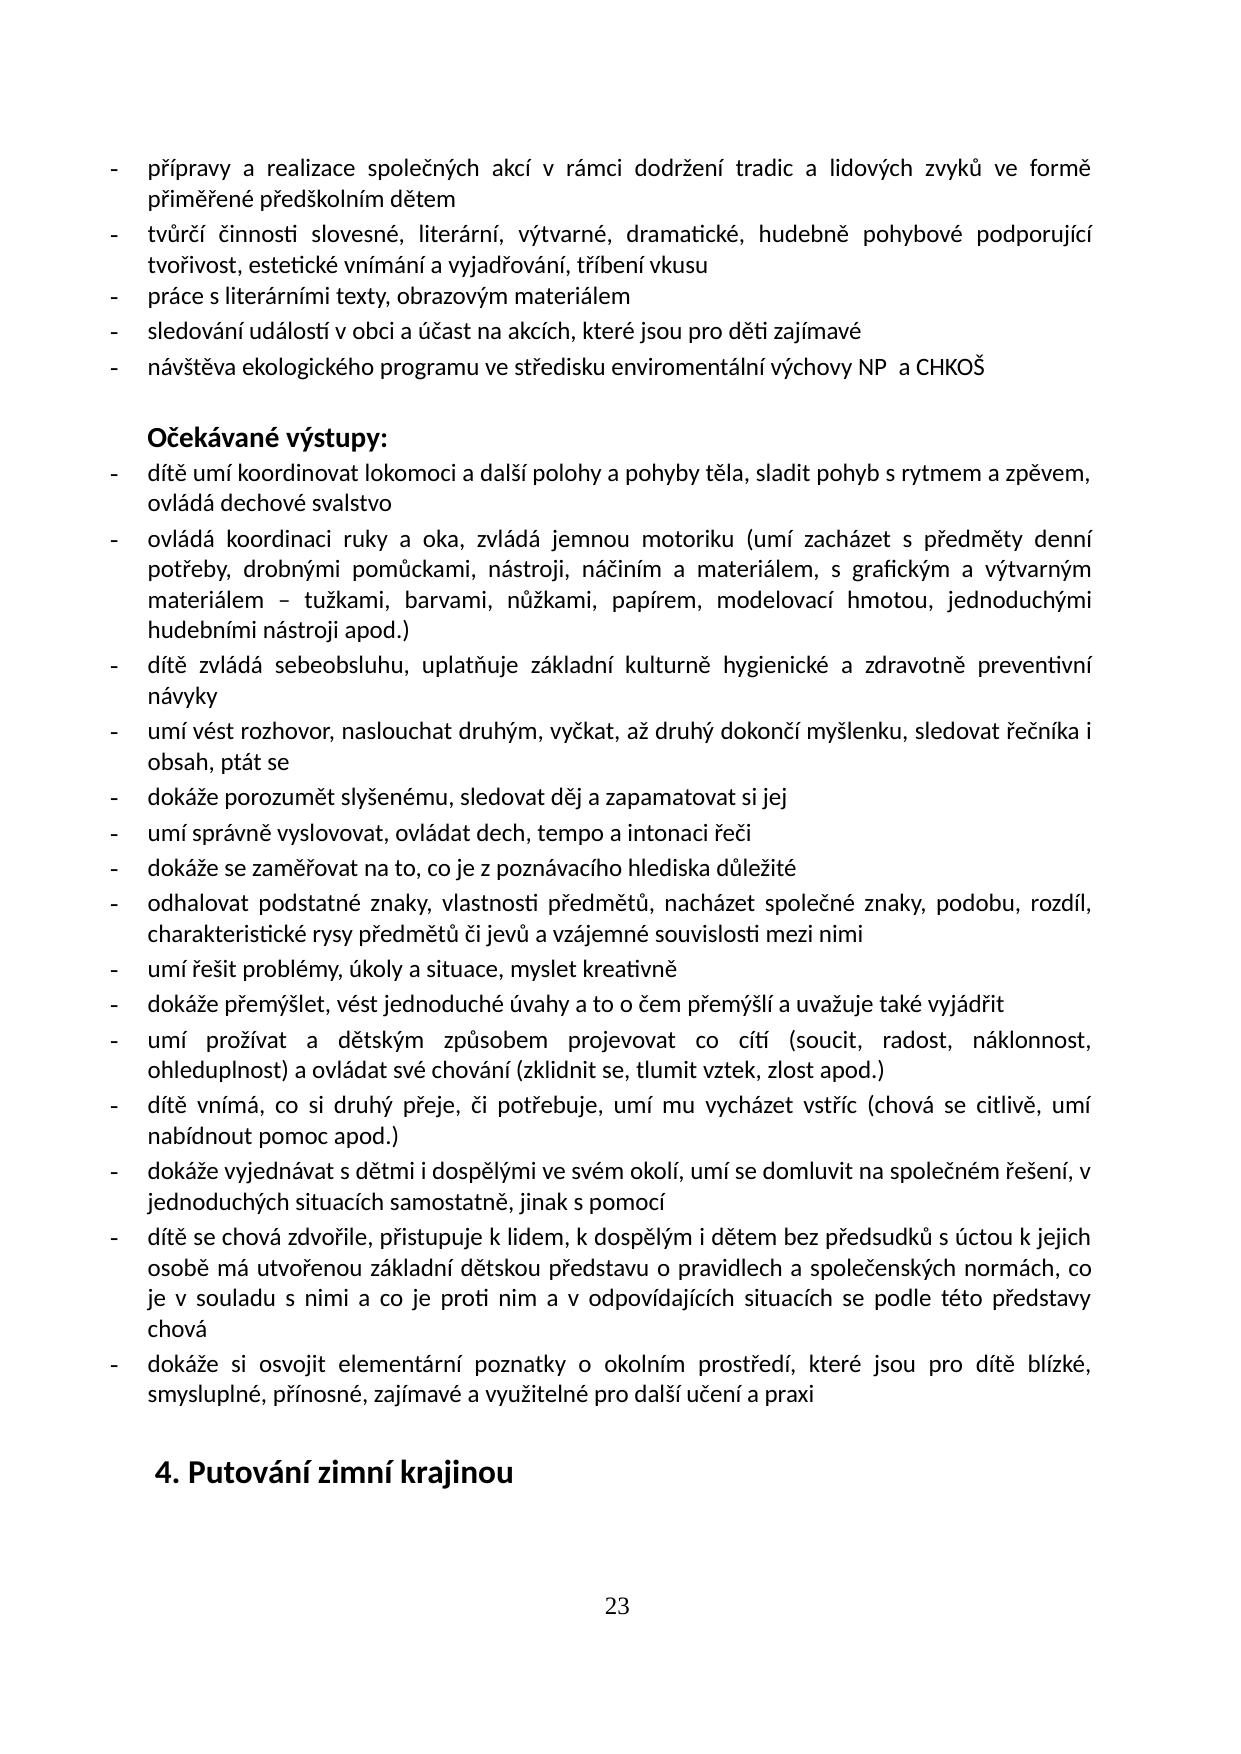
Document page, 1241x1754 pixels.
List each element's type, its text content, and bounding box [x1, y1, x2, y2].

list tvůrčí činnosti slovesné, literární, výtvarné, dramatické, hudebně pohybové podporující tvořivost, estetické vnímání a vyjadřování, tříbení vkusu [110, 218, 1093, 279]
text Očekávané výstupy: [147, 419, 1093, 455]
list dokáže si osvojit elementární poznatky o okolním prostředí, které jsou pro dítě blízké, smysluplné, přínosné, zajímavé a využitelné pro další učení a praxi [110, 1348, 1093, 1409]
list dítě vnímá, co si druhý přeje, či potřebuje, umí mu vycházet vstříc (chová se citlivě, umí nabídnout pomoc apod.) [110, 1089, 1093, 1151]
list dítě umí koordinovat lokomoci a další polohy a pohyby těla, sladit pohyb s rytmem a zpěvem, ovládá dechové svalstvo [110, 457, 1093, 518]
list dokáže se zaměřovat na to, co je z poznávacího hlediska důležité [110, 852, 1093, 882]
list umí správně vyslovovat, ovládat dech, tempo a intonaci řeči [110, 817, 1093, 847]
list dokáže přemýšlet, vést jednoduché úvahy a to o čem přemýšlí a uvažuje také vyjádřit [110, 988, 1093, 1019]
list dokáže vyjednávat s dětmi i dospělými ve svém okolí, umí se domluvit na společném řešení, v jednoduchých situacích samostatně, jinak s pomocí [110, 1155, 1093, 1216]
list umí řešit problémy, úkoly a situace, myslet kreativně [110, 953, 1093, 984]
list dokáže porozumět slyšenému, sledovat děj a zapamatovat si jej [110, 781, 1093, 812]
list dítě zvládá sebeobsluhu, uplatňuje základní kulturně hygienické a zdravotně preventivní návyky [110, 650, 1093, 711]
subtitle 4. Putování zimní krajinou [147, 1451, 952, 1491]
list návštěva ekologického programu ve středisku enviromentální výchovy NP a CHKOŠ [110, 351, 1093, 381]
list odhalovat podstatné znaky, vlastnosti předmětů, nacházet společné znaky, podobu, rozdíl, charakteristické rysy předmětů či jevů a vzájemné souvislosti mezi nimi [110, 887, 1093, 948]
list sledování událostí v obci a účast na akcích, které jsou pro děti zajímavé [110, 315, 1093, 346]
list ovládá koordinaci ruky a oka, zvládá jemnou motoriku (umí zacházet s předměty denní potřeby, drobnými pomůckami, nástroji, náčiním a materiálem, s grafickým a výtvarným materiálem – tužkami, barvami, nůžkami, papírem, modelovací hmotou, jednoduchými hudebními nástroji apod.) [110, 523, 1093, 645]
list práce s literárními texty, obrazovým materiálem [110, 280, 1093, 311]
list přípravy a realizace společných akcí v rámci dodržení tradic a lidových zvyků ve formě přiměřené předškolním dětem [110, 152, 1093, 213]
list umí vést rozhovor, naslouchat druhým, vyčkat, až druhý dokončí myšlenku, sledovat řečníka i obsah, ptát se [110, 716, 1093, 777]
list dítě se chová zdvořile, přistupuje k lidem, k dospělým i dětem bez předsudků s úctou k jejich osobě má utvořenou základní dětskou představu o pravidlech a společenských normách, co je v souladu s nimi a co je proti nim a v odpovídajících situacích se podle této představy chová [110, 1221, 1093, 1343]
list umí prožívat a dětským způsobem projevovat co cítí (soucit, radost, náklonnost, ohleduplnost) a ovládat své chování (zklidnit se, tlumit vztek, zlost apod.) [110, 1024, 1093, 1085]
